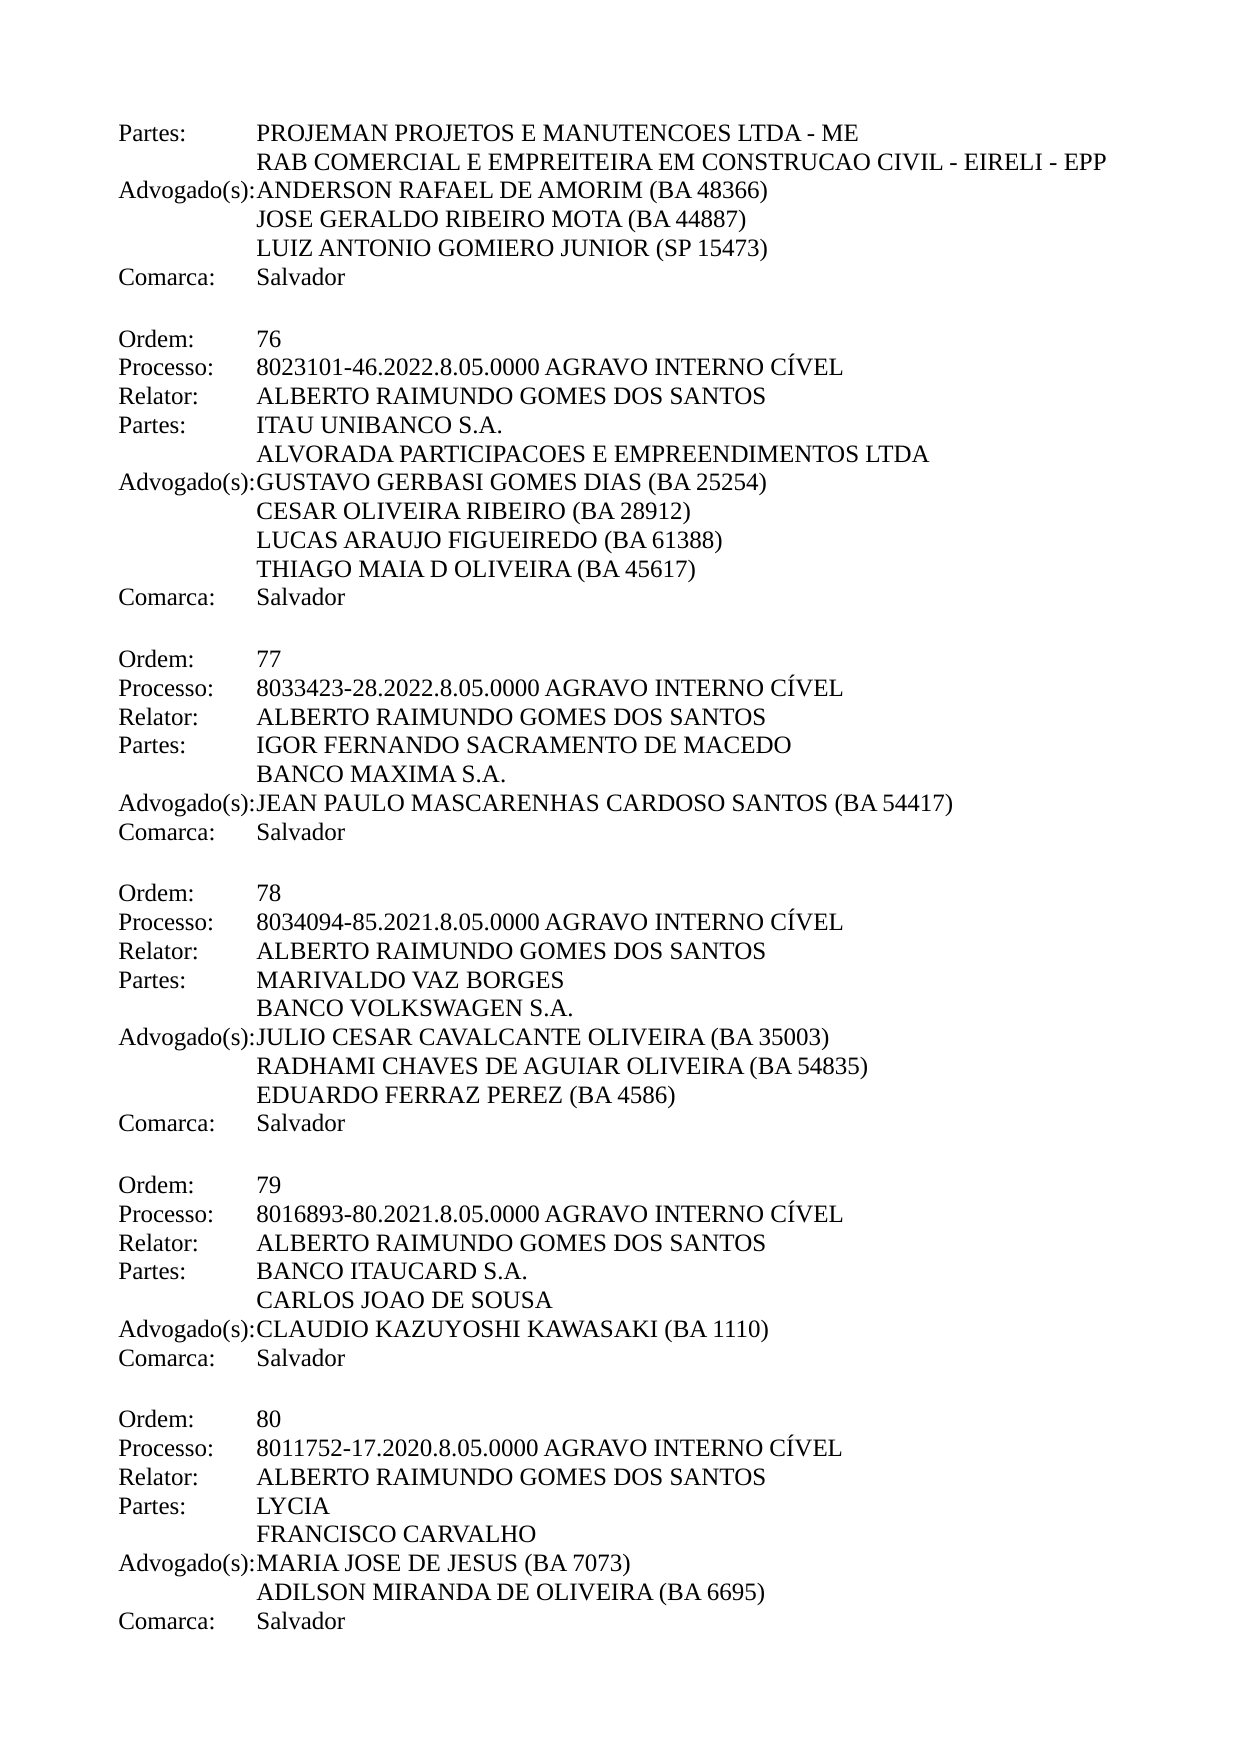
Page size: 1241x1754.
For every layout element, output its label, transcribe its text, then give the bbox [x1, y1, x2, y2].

table_cell Salvador [256, 583, 935, 611]
table_cell Advogado(s): [118, 176, 256, 204]
table_cell Partes: [118, 1491, 256, 1519]
table_cell ALBERTO RAIMUNDO GOMES DOS SANTOS [256, 381, 935, 410]
table_cell FRANCISCO CARVALHO [256, 1520, 848, 1548]
table_cell CARLOS JOAO DE SOUSA [256, 1285, 848, 1314]
table_cell ALVORADA PARTICIPACOES E EMPREENDIMENTOS LTDA [256, 439, 935, 467]
table_cell [118, 1577, 256, 1606]
table_cell Relator: [118, 702, 256, 730]
table_cell JULIO CESAR CAVALCANTE OLIVEIRA (BA 35003) [256, 1022, 876, 1051]
table_cell Partes: [118, 410, 256, 439]
table_cell Salvador [256, 817, 959, 845]
table_cell ADILSON MIRANDA DE OLIVEIRA (BA 6695) [256, 1577, 848, 1606]
table_cell Relator: [118, 1228, 256, 1256]
table_cell Partes: [118, 965, 256, 993]
table_cell 8023101-46.2022.8.05.0000 AGRAVO INTERNO CÍVEL [256, 353, 935, 381]
table_cell CESAR OLIVEIRA RIBEIRO (BA 28912) [256, 496, 935, 525]
table_cell [118, 1285, 256, 1314]
table_cell EDUARDO FERRAZ PEREZ (BA 4586) [256, 1080, 876, 1108]
table_cell ALBERTO RAIMUNDO GOMES DOS SANTOS [256, 936, 876, 965]
table_cell Salvador [256, 262, 1115, 291]
table_cell 8034094-85.2021.8.05.0000 AGRAVO INTERNO CÍVEL [256, 907, 876, 936]
table_cell ANDERSON RAFAEL DE AMORIM (BA 48366) [256, 176, 1115, 204]
table_cell Advogado(s): [118, 1314, 256, 1343]
table_header 79 [256, 1170, 848, 1199]
table_cell IGOR FERNANDO SACRAMENTO DE MACEDO [256, 730, 959, 759]
table_cell Processo: [118, 1199, 256, 1228]
table_cell [118, 233, 256, 262]
table_cell Comarca: [118, 1109, 256, 1137]
table_cell Comarca: [118, 583, 256, 611]
table_cell MARIVALDO VAZ BORGES [256, 965, 876, 993]
table_cell Partes: [118, 730, 256, 759]
table_cell Salvador [256, 1343, 848, 1371]
table_cell LYCIA [256, 1491, 848, 1519]
table_cell Processo: [118, 907, 256, 936]
table_cell Processo: [118, 1433, 256, 1462]
table_cell BANCO MAXIMA S.A. [256, 759, 959, 788]
table_cell Comarca: [118, 817, 256, 845]
table_cell LUCAS ARAUJO FIGUEIREDO (BA 61388) [256, 525, 935, 554]
table_header Ordem: [118, 1405, 256, 1433]
table_header Ordem: [118, 879, 256, 907]
table_cell Partes: [118, 1256, 256, 1285]
table_header 76 [256, 324, 935, 352]
table_cell RADHAMI CHAVES DE AGUIAR OLIVEIRA (BA 54835) [256, 1051, 876, 1080]
table_cell Comarca: [118, 1343, 256, 1371]
table_cell 8011752-17.2020.8.05.0000 AGRAVO INTERNO CÍVEL [256, 1433, 848, 1462]
table_header Ordem: [118, 1170, 256, 1199]
table_cell ALBERTO RAIMUNDO GOMES DOS SANTOS [256, 702, 959, 730]
table_cell [118, 1080, 256, 1108]
table_cell MARIA JOSE DE JESUS (BA 7073) [256, 1548, 848, 1577]
table_cell CLAUDIO KAZUYOSHI KAWASAKI (BA 1110) [256, 1314, 848, 1343]
table_cell [118, 1051, 256, 1080]
table_header Ordem: [118, 644, 256, 673]
table_cell JOSE GERALDO RIBEIRO MOTA (BA 44887) [256, 204, 1115, 233]
table_cell [118, 994, 256, 1022]
table_cell JEAN PAULO MASCARENHAS CARDOSO SANTOS (BA 54417) [256, 788, 959, 817]
table_cell 8016893-80.2021.8.05.0000 AGRAVO INTERNO CÍVEL [256, 1199, 848, 1228]
table_cell Advogado(s): [118, 1548, 256, 1577]
table_header Ordem: [118, 324, 256, 352]
table_cell [118, 204, 256, 233]
table_cell Salvador [256, 1606, 848, 1634]
table_cell Comarca: [118, 1606, 256, 1634]
table_cell GUSTAVO GERBASI GOMES DIAS (BA 25254) [256, 468, 935, 496]
table_cell Relator: [118, 1462, 256, 1491]
table_cell RAB COMERCIAL E EMPREITEIRA EM CONSTRUCAO CIVIL - EIRELI - EPP [256, 147, 1115, 176]
table_cell [118, 496, 256, 525]
table_cell ALBERTO RAIMUNDO GOMES DOS SANTOS [256, 1462, 848, 1491]
table_cell PROJEMAN PROJETOS E MANUTENCOES LTDA - ME [256, 118, 1115, 147]
table_cell 8033423-28.2022.8.05.0000 AGRAVO INTERNO CÍVEL [256, 673, 959, 702]
table_header 77 [256, 644, 959, 673]
table_cell Advogado(s): [118, 788, 256, 817]
table_cell ITAU UNIBANCO S.A. [256, 410, 935, 439]
table_cell Comarca: [118, 262, 256, 291]
table_cell ALBERTO RAIMUNDO GOMES DOS SANTOS [256, 1228, 848, 1256]
table_cell [118, 759, 256, 788]
table_cell Processo: [118, 353, 256, 381]
table_cell [118, 554, 256, 582]
table_header 80 [256, 1405, 848, 1433]
table_cell Relator: [118, 381, 256, 410]
table_header 78 [256, 879, 876, 907]
table_cell [118, 525, 256, 554]
table_cell Relator: [118, 936, 256, 965]
table_cell Processo: [118, 673, 256, 702]
table_cell [118, 1520, 256, 1548]
table_cell LUIZ ANTONIO GOMIERO JUNIOR (SP 15473) [256, 233, 1115, 262]
table_cell Advogado(s): [118, 468, 256, 496]
table_cell BANCO VOLKSWAGEN S.A. [256, 994, 876, 1022]
table_cell THIAGO MAIA D OLIVEIRA (BA 45617) [256, 554, 935, 582]
table_cell BANCO ITAUCARD S.A. [256, 1256, 848, 1285]
table_cell Partes: [118, 118, 256, 147]
table_cell [118, 439, 256, 467]
table_cell Advogado(s): [118, 1022, 256, 1051]
table_cell [118, 147, 256, 176]
table_cell Salvador [256, 1109, 876, 1137]
